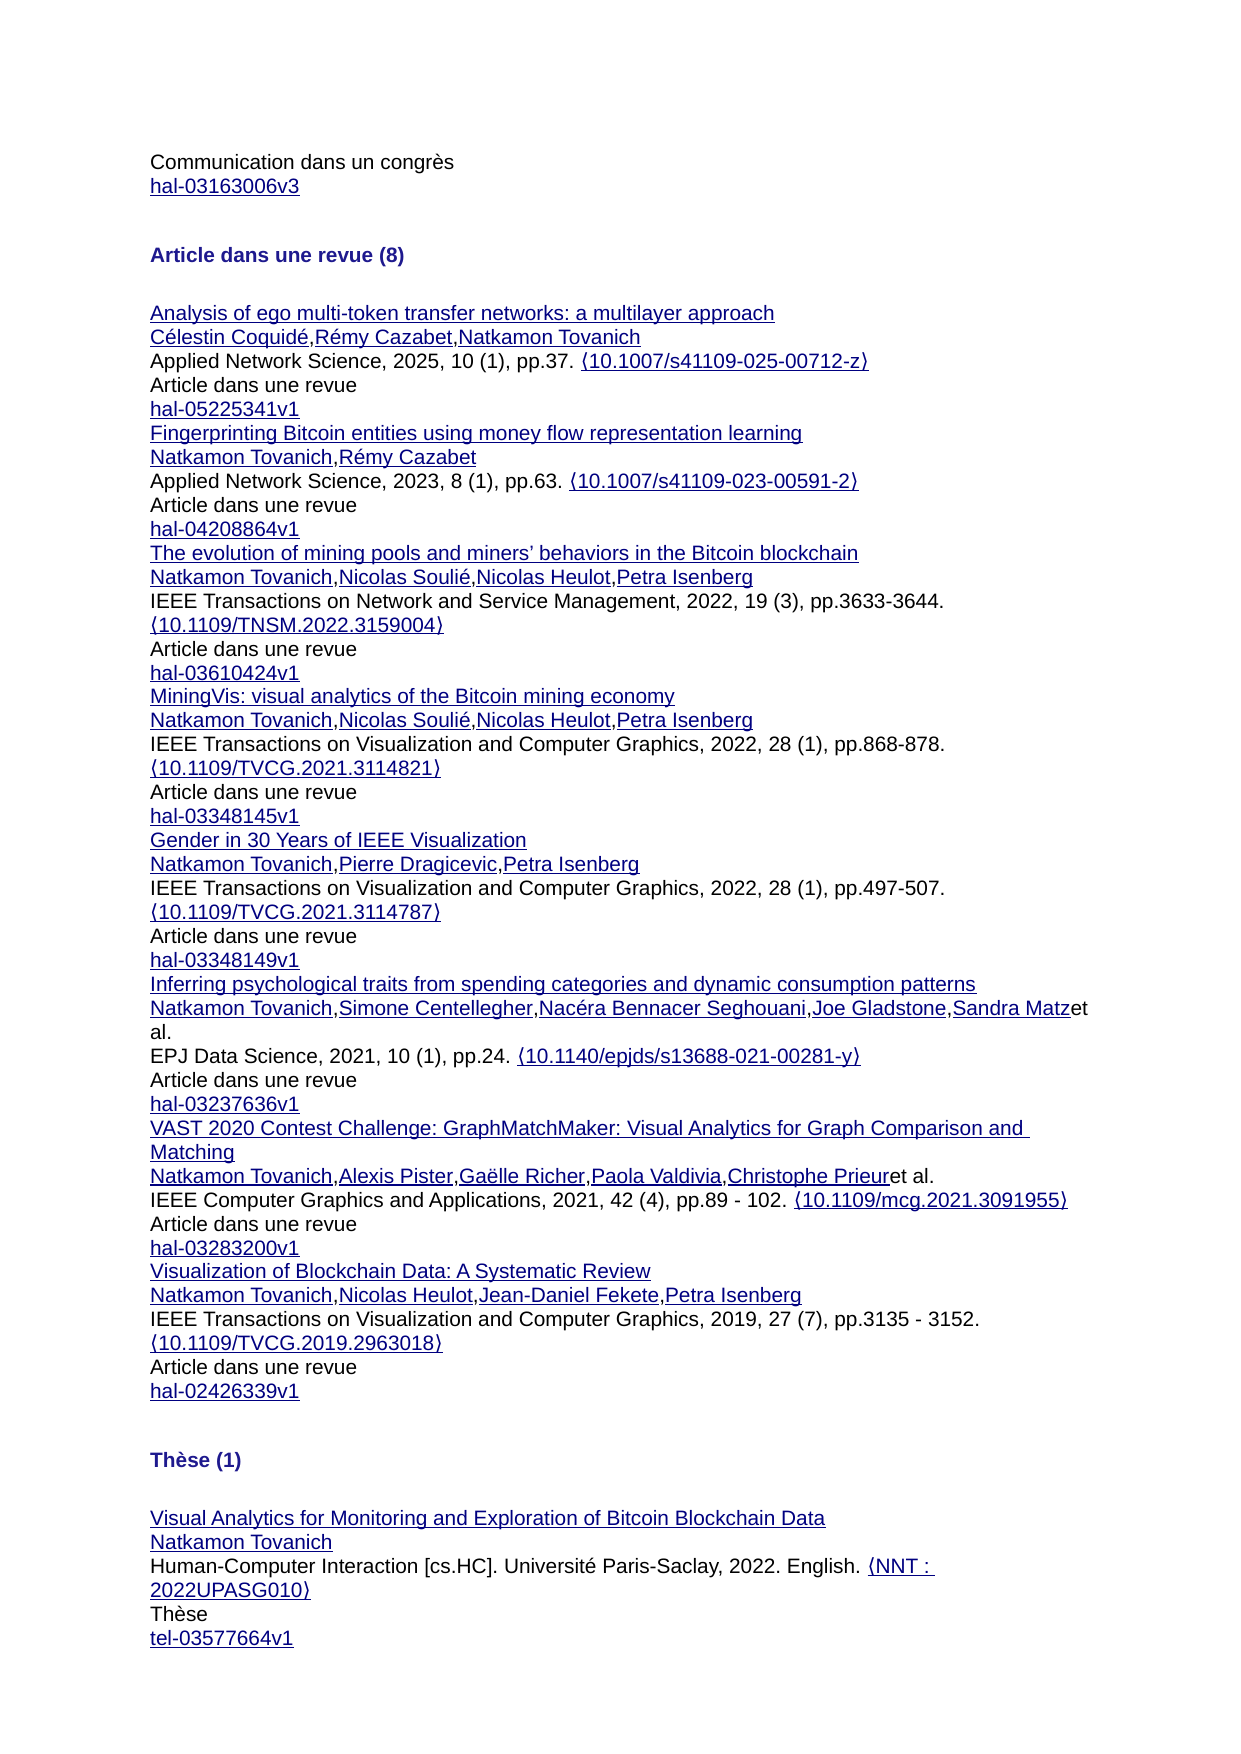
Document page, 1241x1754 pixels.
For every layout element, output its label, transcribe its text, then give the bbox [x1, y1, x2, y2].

subtitle Article dans une revue (8) [150, 243, 1090, 267]
table_cell The evolution of mining pools and miners’ behaviors in the Bitcoin blockchain Natkamon Tovanich,Nicolas Soulié,Nicolas Heulot,Petra Isenberg IEEE Transactions on Network and Service Management, 2022, 19 (3), pp.3633-3644. ⟨10.1109/TNSM.2022.3159004⟩ Article dans une revue hal-03610424v1 [150, 541, 1090, 684]
table_cell VAST 2020 Contest Challenge: GraphMatchMaker: Visual Analytics for Graph Comparison and Matching Natkamon Tovanich,Alexis Pister,Gaëlle Richer,Paola Valdivia,Christophe Prieuret al. IEEE Computer Graphics and Applications, 2021, 42 (4), pp.89 - 102. ⟨10.1109/mcg.2021.3091955⟩ Article dans une revue hal-03283200v1 [150, 1116, 1090, 1259]
table_cell Gender in 30 Years of IEEE Visualization Natkamon Tovanich,Pierre Dragicevic,Petra Isenberg IEEE Transactions on Visualization and Computer Graphics, 2022, 28 (1), pp.497-507. ⟨10.1109/TVCG.2021.3114787⟩ Article dans une revue hal-03348149v1 [150, 828, 1090, 972]
table_cell MiningVis: visual analytics of the Bitcoin mining economy Natkamon Tovanich,Nicolas Soulié,Nicolas Heulot,Petra Isenberg IEEE Transactions on Visualization and Computer Graphics, 2022, 28 (1), pp.868-878. ⟨10.1109/TVCG.2021.3114821⟩ Article dans une revue hal-03348145v1 [150, 684, 1090, 828]
table_cell Visualization of Blockchain Data: A Systematic Review Natkamon Tovanich,Nicolas Heulot,Jean-Daniel Fekete,Petra Isenberg IEEE Transactions on Visualization and Computer Graphics, 2019, 27 (7), pp.3135 - 3152. ⟨10.1109/TVCG.2019.2963018⟩ Article dans une revue hal-02426339v1 [150, 1259, 1090, 1403]
table_cell Fingerprinting Bitcoin entities using money flow representation learning Natkamon Tovanich,Rémy Cazabet Applied Network Science, 2023, 8 (1), pp.63. ⟨10.1007/s41109-023-00591-2⟩ Article dans une revue hal-04208864v1 [150, 421, 1090, 541]
table_header Analysis of ego multi-token transfer networks: a multilayer approach Célestin Coquidé,Rémy Cazabet,Natkamon Tovanich Applied Network Science, 2025, 10 (1), pp.37. ⟨10.1007/s41109-025-00712-z⟩ Article dans une revue hal-05225341v1 [150, 301, 1090, 421]
subtitle Thèse (1) [150, 1448, 1090, 1472]
table_cell Inferring psychological traits from spending categories and dynamic consumption patterns Natkamon Tovanich,Simone Centellegher,Nacéra Bennacer Seghouani,Joe Gladstone,Sandra Matzet al. EPJ Data Science, 2021, 10 (1), pp.24. ⟨10.1140/epjds/s13688-021-00281-y⟩ Article dans une revue hal-03237636v1 [150, 972, 1090, 1116]
table_header Visual Analytics for Monitoring and Exploration of Bitcoin Blockchain Data Natkamon Tovanich Human-Computer Interaction [cs.HC]. Université Paris-Saclay, 2022. English. ⟨NNT : 2022UPASG010⟩ Thèse tel-03577664v1 [150, 1506, 1090, 1650]
table_cell Communication dans un congrès hal-03163006v3 [150, 150, 1090, 198]
